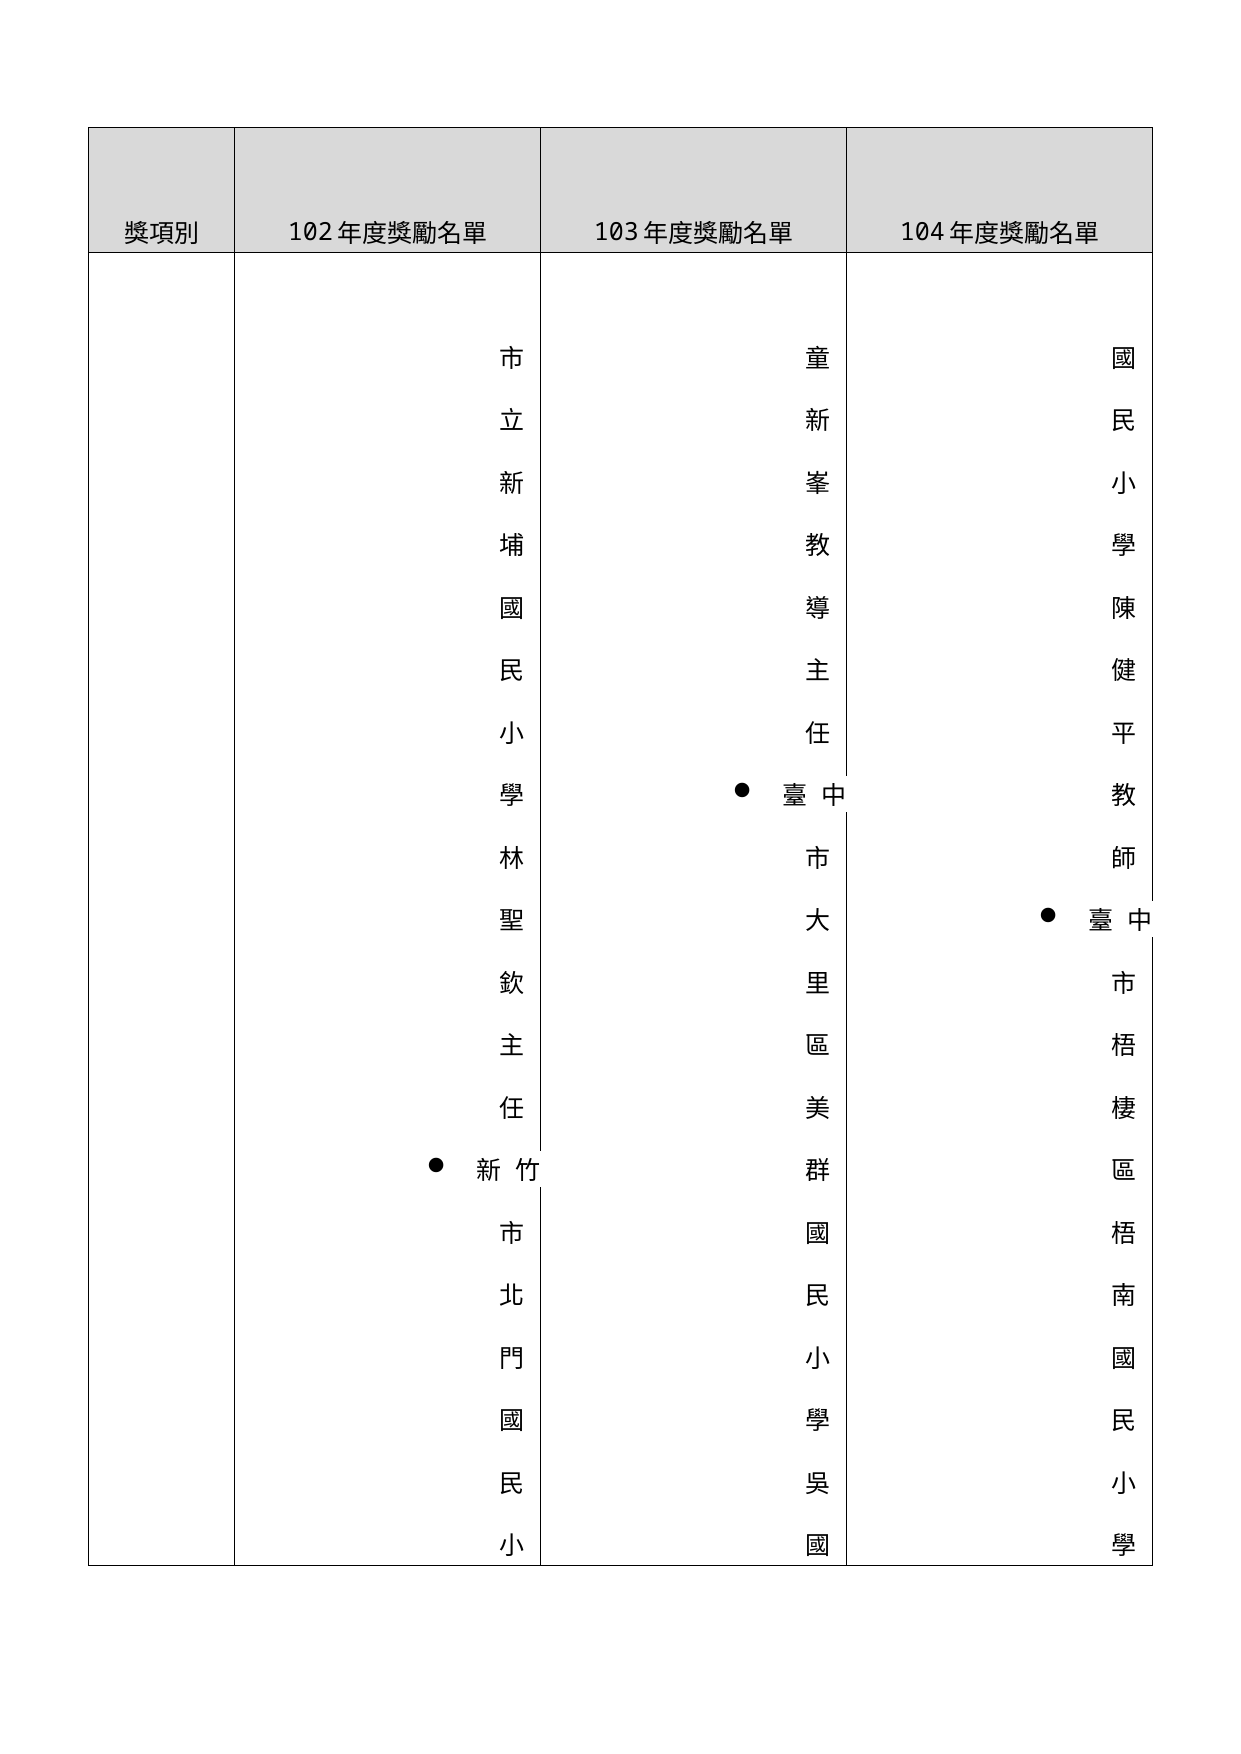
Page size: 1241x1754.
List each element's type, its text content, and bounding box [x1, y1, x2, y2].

table_cell 國立臺北教育大學附設實驗國民小學鄧志哲教師 新北市汐止區金龍國民小學楊小梅教師 新北市永和區永平國民小學陳健平教師 臺中市梧棲區梧南國民小學楊育城教師 雲林縣二崙鄉大同國民小學黃俊銘教師 [847, 253, 1152, 1564]
table_cell 臺南市東區大同國民小學徐至賢學務主任 嘉義市垂楊國民小學蔡宜玲學務主任 新北市萬里區野柳國民小學童新峯教導主任 臺中市大里區美群國民小學吳國芬學務主任 基隆市七堵區五堵國民小學楊蔚如生教組長 [541, 253, 846, 1564]
table_header 103年度獎勵名單 [541, 128, 846, 252]
table_header 104年度獎勵名單 [847, 128, 1152, 252]
table_header 102年度獎勵名單 [235, 128, 540, 252]
table_cell [89, 253, 234, 1564]
table_cell 新北市立廣福國民小學謝明昇主任 臺中市立北勢國民小學洪銘鍵主任 臺南市立宅港國民小學陳美惠主任 桃園市立新埔國民小學林聖欽主任 新竹市北門國民小學莊傑志主任 [235, 253, 540, 1564]
table_header 獎項別 [89, 128, 234, 252]
